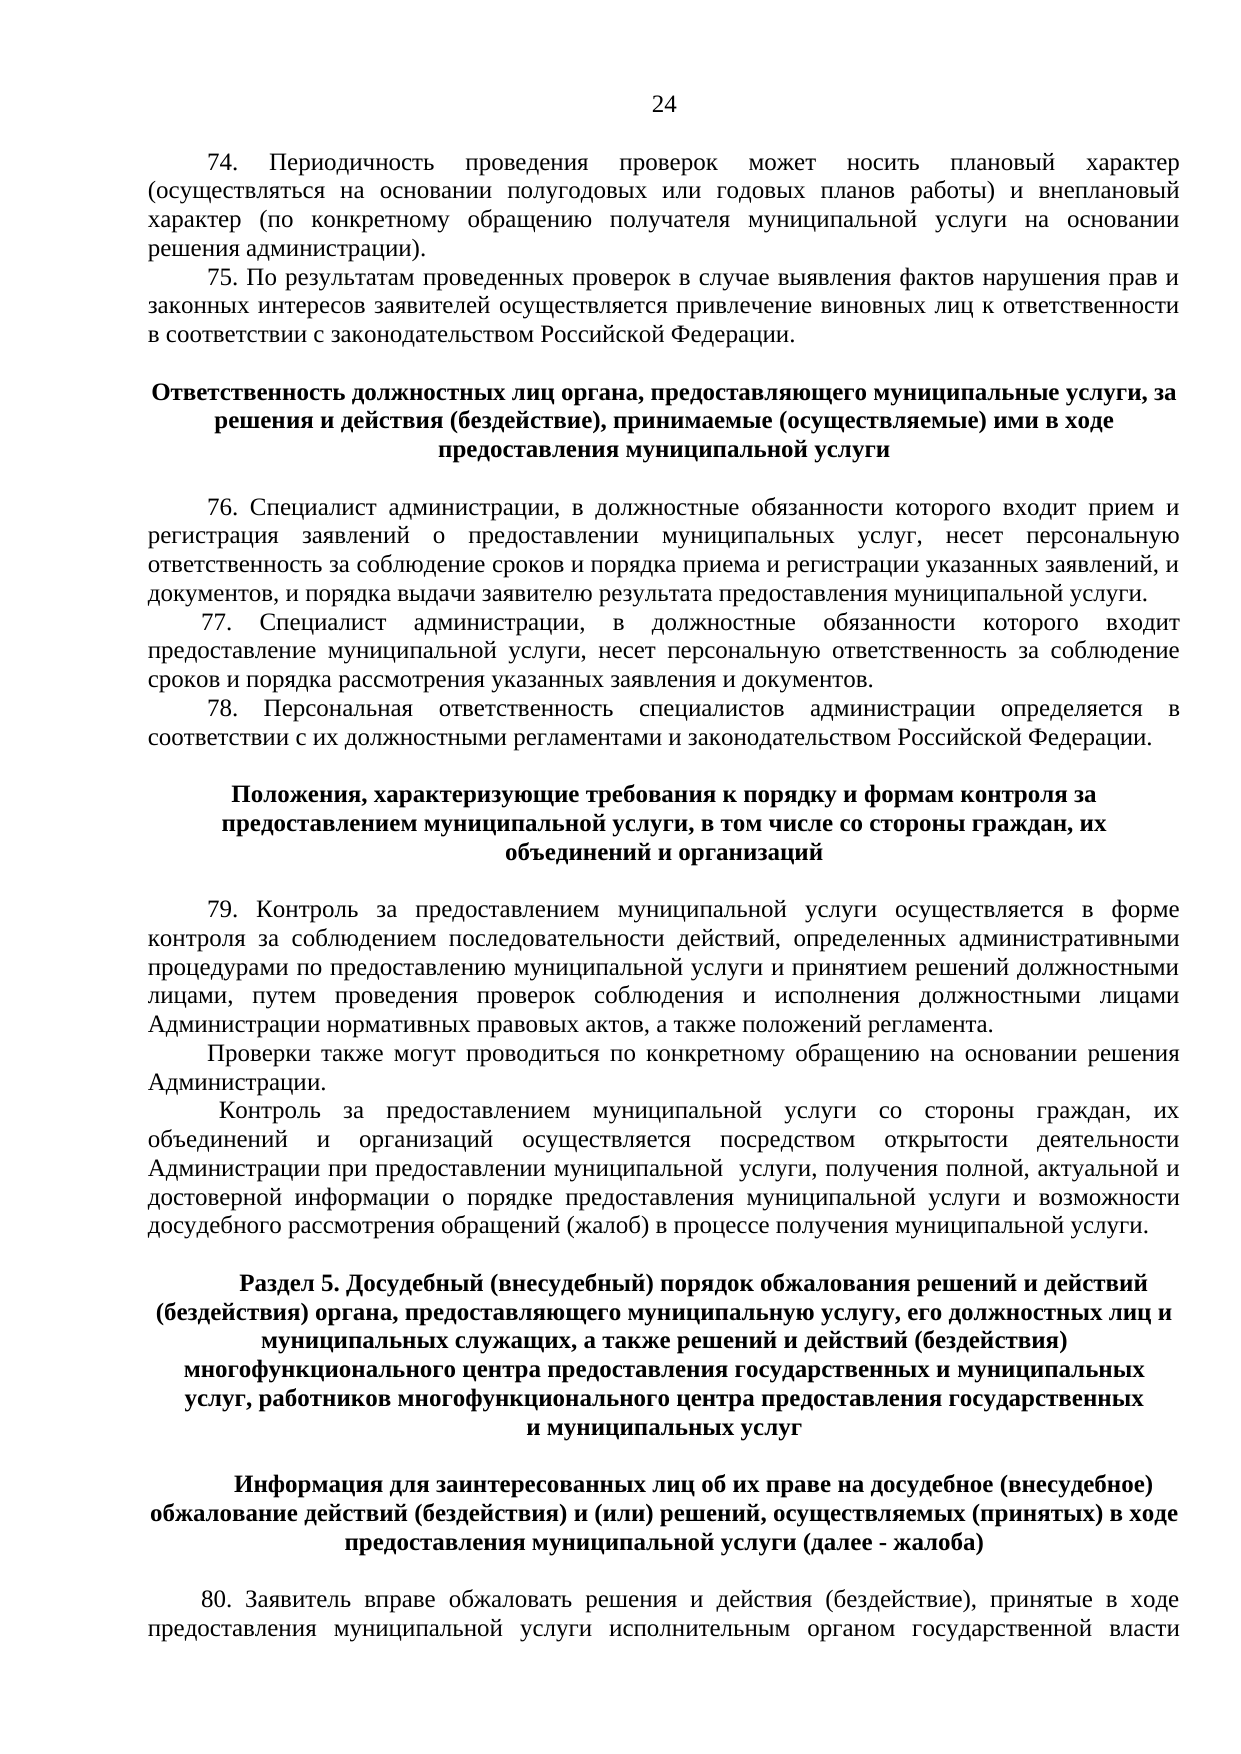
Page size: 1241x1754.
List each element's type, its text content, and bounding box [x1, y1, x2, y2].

text Контроль за предоставлением муниципальной услуги со стороны граждан, их объединений и организаций осуществляется посредством открытости деятельности Администрации при предоставлении муниципальной услуги, получения полной, актуальной и достоверной информации о порядке предоставления муниципальной услуги и возможности досудебного рассмотрения обращений (жалоб) в процессе получения муниципальной услуги. [148, 1096, 1181, 1239]
text 76. Специалист администрации, в должностные обязанности которого входит прием и регистрация заявлений о предоставлении муниципальных услуг, несет персональную ответственность за соблюдение сроков и порядка приема и регистрации указанных заявлений, и документов, и порядка выдачи заявителю результата предоставления муниципальной услуги. [148, 492, 1181, 607]
subtitle Положения, характеризующие требования к порядку и формам контроля за предоставлением муниципальной услуги, в том числе со стороны граждан, их объединений и организаций [148, 779, 1181, 866]
text 75. По результатам проведенных проверок в случае выявления фактов нарушения прав и законных интересов заявителей осуществляется привлечение виновных лиц к ответственности в соответствии с законодательством Российской Федерации. [148, 262, 1181, 348]
text 80. Заявитель вправе обжаловать решения и действия (бездействие), принятые в ходе предоставления муниципальной услуги исполнительным органом государственной власти [148, 1584, 1181, 1642]
text Проверки также могут проводиться по конкретному обращению на основании решения Администрации. [148, 1038, 1181, 1096]
text 78. Персональная ответственность специалистов администрации определяется в соответствии с их должностными регламентами и законодательством Российской Федерации. [148, 693, 1181, 751]
text Раздел 5. Досудебный (внесудебный) порядок обжалования решений и действий (бездействия) органа, предоставляющего муниципальную услугу, его должностных лиц и муниципальных служащих, а также решений и действий (бездействия) многофункционального центра предоставления государственных и муниципальных услуг, работников многофункционального центра предоставления государственных и муниципальных услуг [148, 1268, 1181, 1441]
text 77. Специалист администрации, в должностные обязанности которого входит предоставление муниципальной услуги, несет персональную ответственность за соблюдение сроков и порядка рассмотрения указанных заявления и документов. [148, 607, 1181, 693]
text Информация для заинтересованных лиц об их праве на досудебное (внесудебное) обжалование действий (бездействия) и (или) решений, осуществляемых (принятых) в ходе предоставления муниципальной услуги (далее - жалоба) [148, 1469, 1181, 1556]
text 79. Контроль за предоставлением муниципальной услуги осуществляется в форме контроля за соблюдением последовательности действий, определенных административными процедурами по предоставлению муниципальной услуги и принятием решений должностными лицами, путем проведения проверок соблюдения и исполнения должностными лицами Администрации нормативных правовых актов, а также положений регламента. [148, 894, 1181, 1038]
subtitle Ответственность должностных лиц органа, предоставляющего муниципальные услуги, за решения и действия (бездействие), принимаемые (осуществляемые) ими в ходе предоставления муниципальной услуги [148, 377, 1181, 463]
subtitle 74. Периодичность проведения проверок может носить плановый характер (осуществляться на основании полугодовых или годовых планов работы) и внеплановый характер (по конкретному обращению получателя муниципальной услуги на основании решения администрации). [148, 147, 1181, 262]
